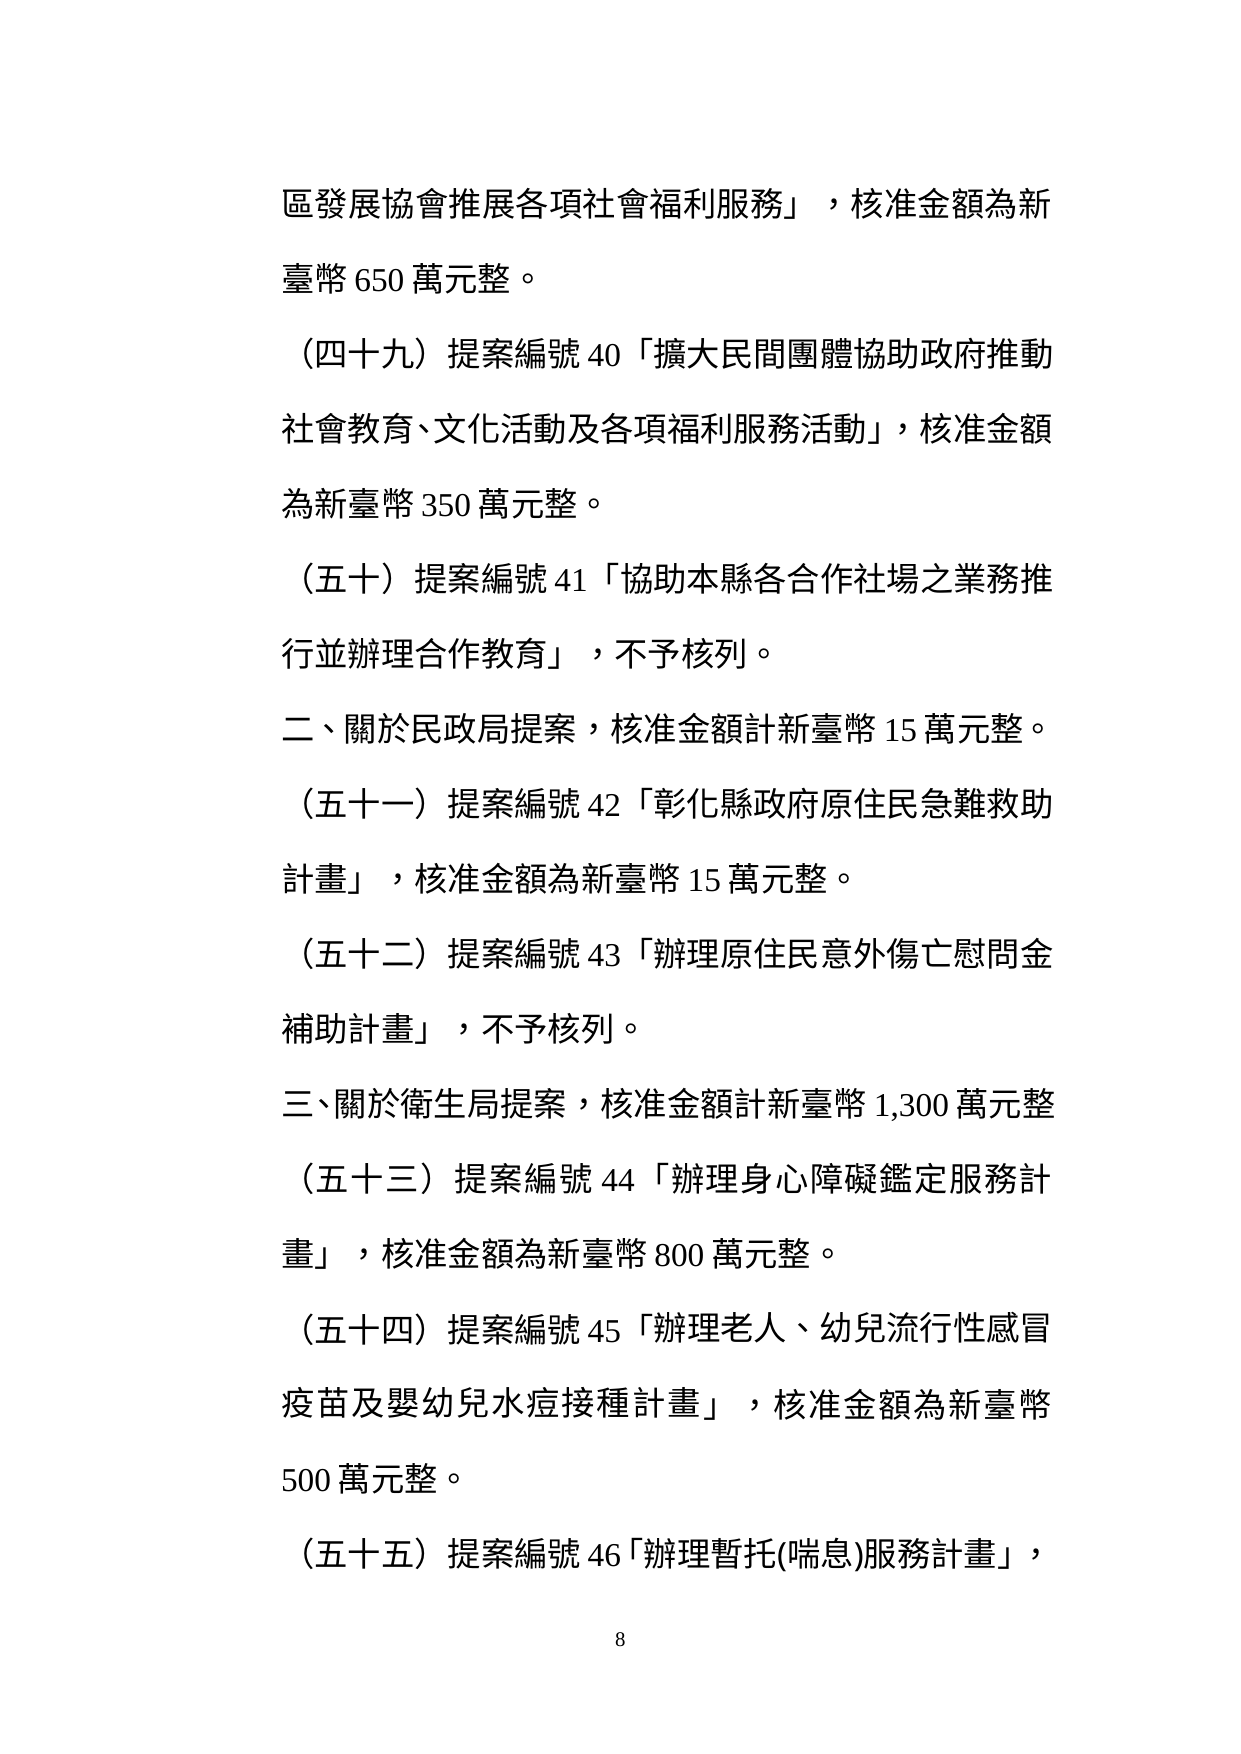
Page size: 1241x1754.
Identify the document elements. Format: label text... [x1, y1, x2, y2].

text 區發展協會推展各項社會福利服務」，核准金額為新臺幣650萬元整。 [281, 164, 1053, 314]
text （五十四）提案編號45「辦理老人、幼兒流行性感冒疫苗及嬰幼兒水痘接種計畫」，核准金額為新臺幣500萬元整。 [281, 1289, 1053, 1514]
text （五十一）提案編號42「彰化縣政府原住民急難救助計畫」，核准金額為新臺幣15萬元整。 [281, 764, 1053, 914]
text （四十九）提案編號40「擴大民間團體協助政府推動社會教育、文化活動及各項福利服務活動」，核准金額為新臺幣350萬元整。 [281, 314, 1053, 539]
text （五十五）提案編號46「辦理暫托(喘息)服務計畫」， [281, 1514, 1053, 1589]
text 三、關於衛生局提案，核准金額計新臺幣1,300萬元整。 [281, 1064, 1053, 1139]
text （五十二）提案編號43「辦理原住民意外傷亡慰問金補助計畫」，不予核列。 [281, 914, 1053, 1064]
text （五十三）提案編號44「辦理身心障礙鑑定服務計畫」，核准金額為新臺幣800萬元整。 [281, 1139, 1053, 1289]
text （五十）提案編號41「協助本縣各合作社場之業務推行並辦理合作教育」，不予核列。 [281, 539, 1053, 689]
text 二、關於民政局提案，核准金額計新臺幣15萬元整。 [281, 689, 1053, 764]
